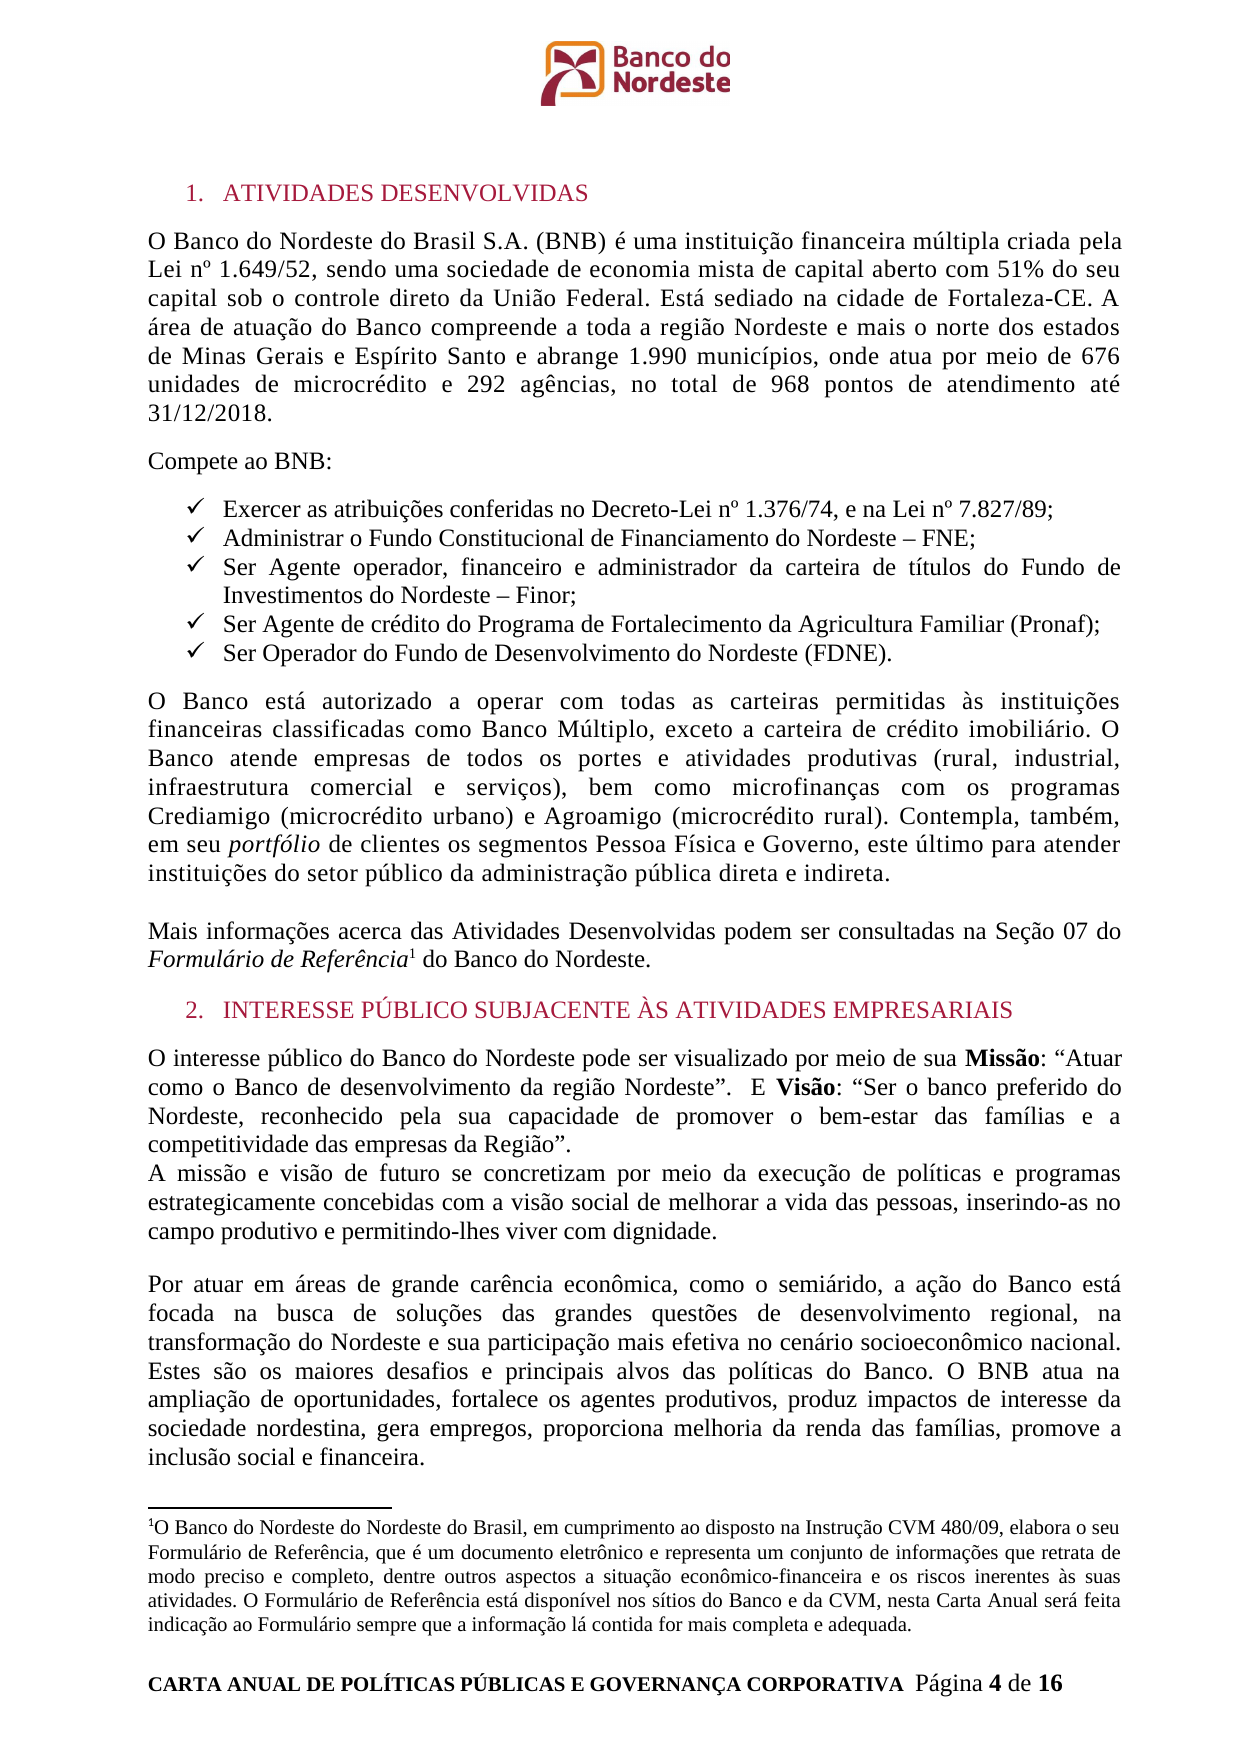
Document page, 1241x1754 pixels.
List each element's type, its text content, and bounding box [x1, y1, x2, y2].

text Mais informações acerca das Atividades Desenvolvidas podem ser consultadas na Seção 07 do Formulário de Referência do Banco do Nordeste. [148, 916, 1122, 973]
list Exercer as atribuições conferidas no Decreto-Lei nº 1.376/74, e na Lei nº 7.827/89; [185, 494, 1122, 523]
text O interesse público do Banco do Nordeste pode ser visualizado por meio de sua Missão: “Atuar como o Banco de desenvolvimento da região Nordeste”. E Visão: “Ser o banco preferido do Nordeste, reconhecido pela sua capacidade de promover o bem-estar das famílias e a competitividade das empresas da Região”. [148, 1043, 1122, 1158]
text O Banco do Nordeste do Brasil S.A. (BNB) é uma instituição financeira múltipla criada pela Lei nº 1.649/52, sendo uma sociedade de economia mista de capital aberto com 51% do seu capital sob o controle direto da União Federal. Está sediado na cidade de Fortaleza-CE. A área de atuação do Banco compreende a toda a região Nordeste e mais o norte dos estados de Minas Gerais e Espírito Santo e abrange 1.990 municípios, onde atua por meio de 676 unidades de microcrédito e 292 agências, no total de 968 pontos de atendimento até 31/12/2018. [148, 226, 1122, 427]
text O Banco do Nordeste do Nordeste do Brasil, em cumprimento ao disposto na Instrução CVM 480/09, elabora o seu Formulário de Referência, que é um documento eletrônico e representa um conjunto de informações que retrata de modo preciso e completo, dentre outros aspectos a situação econômico-financeira e os riscos inerentes às suas atividades. O Formulário de Referência está disponível nos sítios do Banco e da CVM, nesta Carta Anual será feita indicação ao Formulário sempre que a informação lá contida for mais completa e adequada. [148, 1514, 1122, 1636]
list Ser Agente de crédito do Programa de Fortalecimento da Agricultura Familiar (Pronaf); [185, 609, 1122, 638]
list Ser Operador do Fundo de Desenvolvimento do Nordeste (FDNE). [185, 638, 1122, 667]
subtitle INTERESSE PÚBLICO SUBJACENTE ÀS ATIVIDADES EMPRESARIAIS [185, 995, 1122, 1024]
list Ser Agente operador, financeiro e administrador da carteira de títulos do Fundo de Investimentos do Nordeste – Finor; [185, 552, 1122, 609]
text Por atuar em áreas de grande carência econômica, como o semiárido, a ação do Banco está focada na busca de soluções das grandes questões de desenvolvimento regional, na transformação do Nordeste e sua participação mais efetiva no cenário socioeconômico nacional. Estes são os maiores desafios e principais alvos das políticas do Banco. O BNB atua na ampliação de oportunidades, fortalece os agentes produtivos, produz impactos de interesse da sociedade nordestina, gera empregos, proporciona melhoria da renda das famílias, promove a inclusão social e financeira. [148, 1269, 1122, 1471]
list Administrar o Fundo Constitucional de Financiamento do Nordeste – FNE; [185, 523, 1122, 552]
text O Banco está autorizado a operar com todas as carteiras permitidas às instituições financeiras classificadas como Banco Múltiplo, exceto a carteira de crédito imobiliário. O Banco atende empresas de todos os portes e atividades produtivas (rural, industrial, infraestrutura comercial e serviços), bem como microfinanças com os programas Crediamigo (microcrédito urbano) e Agroamigo (microcrédito rural). Contempla, também, em seu portfólio de clientes os segmentos Pessoa Física e Governo, este último para atender instituições do setor público da administração pública direta e indireta. [148, 686, 1122, 887]
text A missão e visão de futuro se concretizam por meio da execução de políticas e programas estrategicamente concebidas com a visão social de melhorar a vida das pessoas, inserindo-as no campo produtivo e permitindo-lhes viver com dignidade. [148, 1158, 1122, 1244]
list Compete ao BNB: [148, 446, 1122, 475]
subtitle ATIVIDADES DESENVOLVIDAS [185, 178, 1122, 207]
